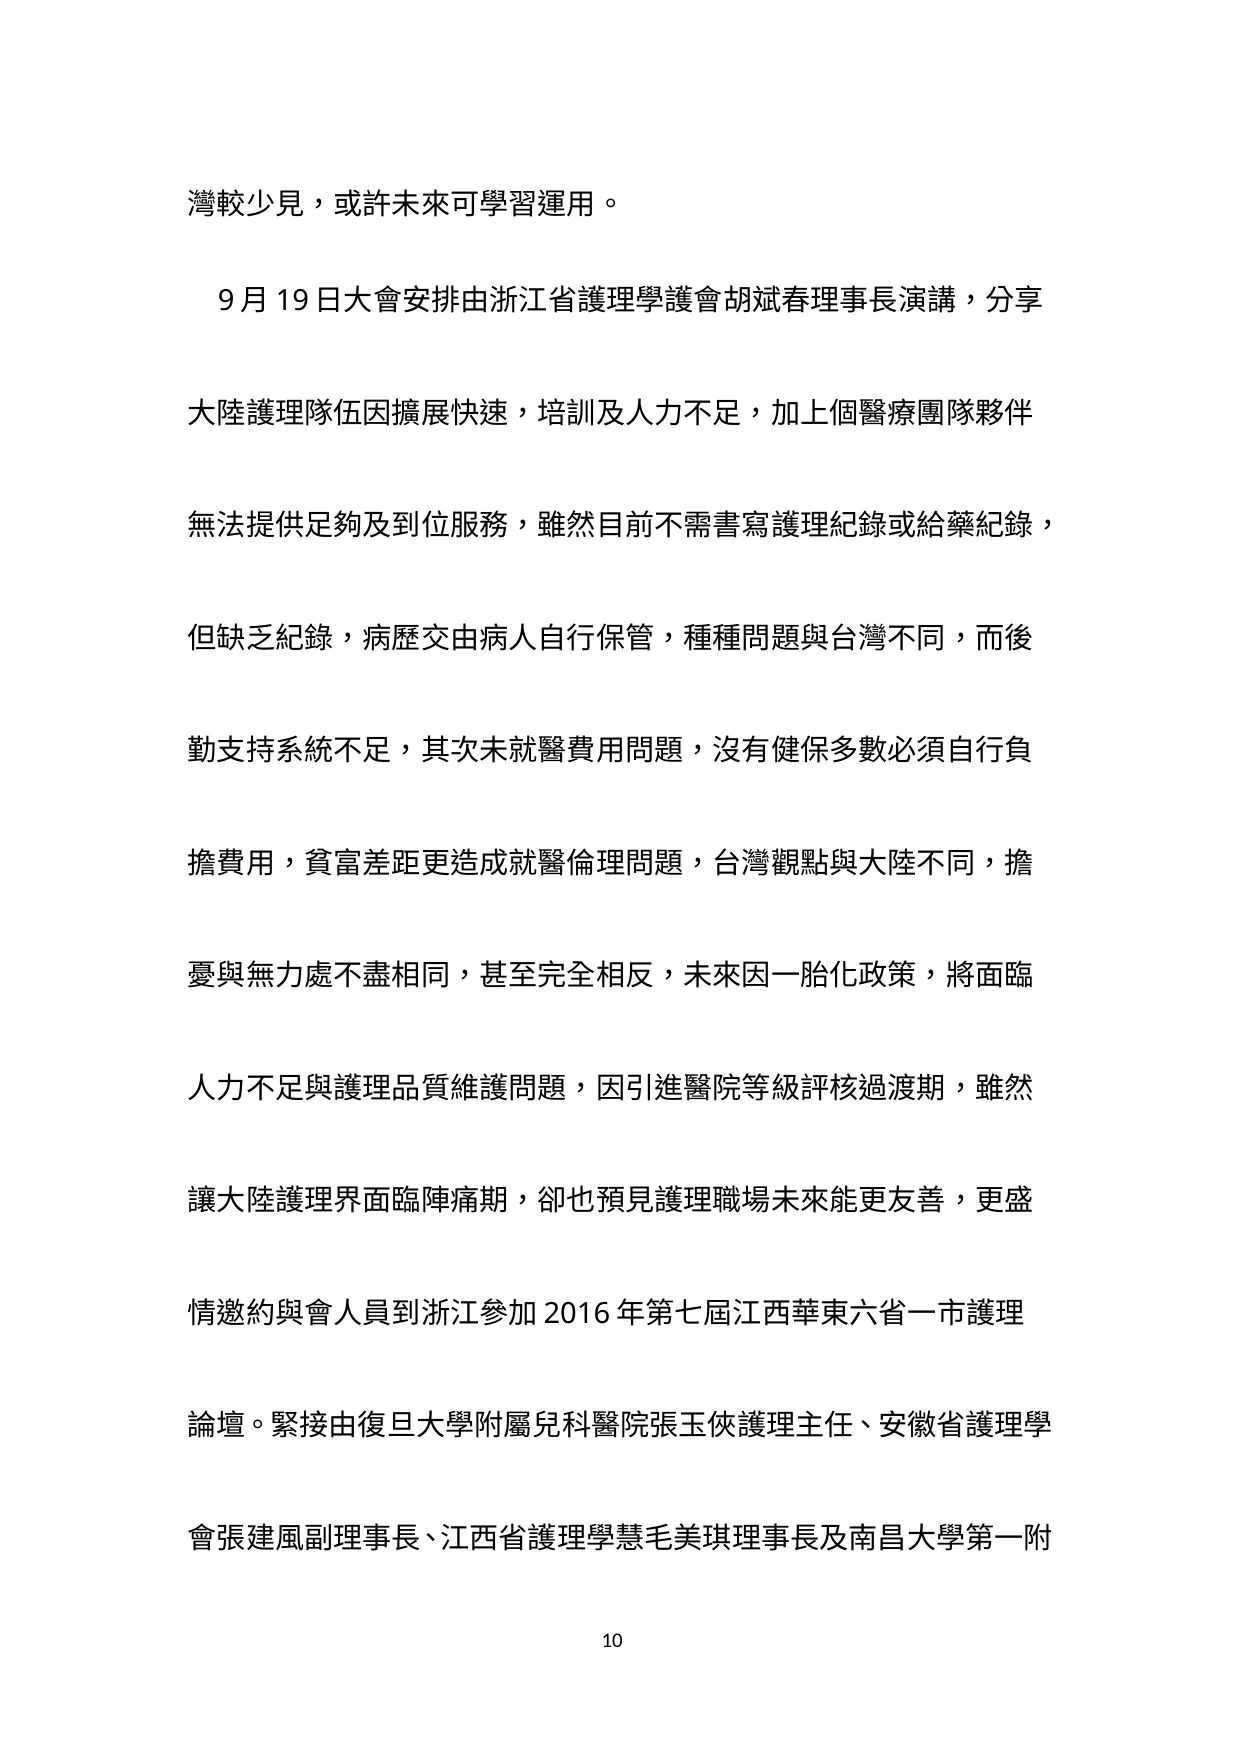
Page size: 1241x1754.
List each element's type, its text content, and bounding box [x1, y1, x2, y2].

text 9月19日大會安排由浙江省護理學護會胡斌春理事長演講，分享大陸護理隊伍因擴展快速，培訓及人力不足，加上個醫療團隊夥伴無法提供足夠及到位服務，雖然目前不需書寫護理紀錄或給藥紀錄，但缺乏紀錄，病歷交由病人自行保管，種種問題與台灣不同，而後勤支持系統不足，其次未就醫費用問題，沒有健保多數必須自行負擔費用，貧富差距更造成就醫倫理問題，台灣觀點與大陸不同，擔憂與無力處不盡相同，甚至完全相反，未來因一胎化政策，將面臨人力不足與護理品質維護問題，因引進醫院等級評核過渡期，雖然讓大陸護理界面臨陣痛期，卻也預見護理職場未來能更友善，更盛情邀約與會人員到浙江參加2016年第七屆江西華東六省一市護理論壇。緊接由復旦大學附屬兒科醫院張玉俠護理主任、安徽省護理學會張建風副理事長、江西省護理學慧毛美琪理事長及南昌大學第一附屬醫院護理部王建寧主任分別分享大陸護理人員分級制度推展、如何進行護理管理及運用醫院評鑑進行護理臨床管理之經驗。 [187, 261, 1053, 1573]
text 護理學術海報發表於9/18-9/20持續進行。下午場則由山東省立醫院李振香主任、台灣護理管理學會劉翠瑤理事、台灣高雄榮總醫院顧艷秋護理部主任、南昌大學第二附屬醫院護理部熊曉云主任、江西省人民醫院城北分院丁霞芬護理主任分享大陸台灣各醫療機構運用主題目標推動、分別由績效管理及職場教育提高護理品質之策略。之後參加大會晚宴中，與各與會人員交流，了解從改革開放以後，在其政府部門的大力支持下，它對培養大批技術應用人才，提高人力結構，促進人力合理的分佈，推動社會經濟的發展，有著非常重要的影響。大陸職業教育形成相當規模，基本建購了具有中國特色的初等、中等、高等職業教育相互銜接，又與普通教育、成人教育相互溝通，學歷教育（文憑教育）和職業培訓（職業訓練）並舉的職業教育體系框架，之後參訪南昌大學第一附屬醫院，該院建於1939年，近3000床，為綜合性甲等三級醫院，一樓急門診引進科技產品協助引導掛號流程、檢驗數據查詢與繳費，更提供診斷書自動繳費列印，此項作業在台灣較少見，或許未來可學習運用。 [187, 164, 1053, 239]
